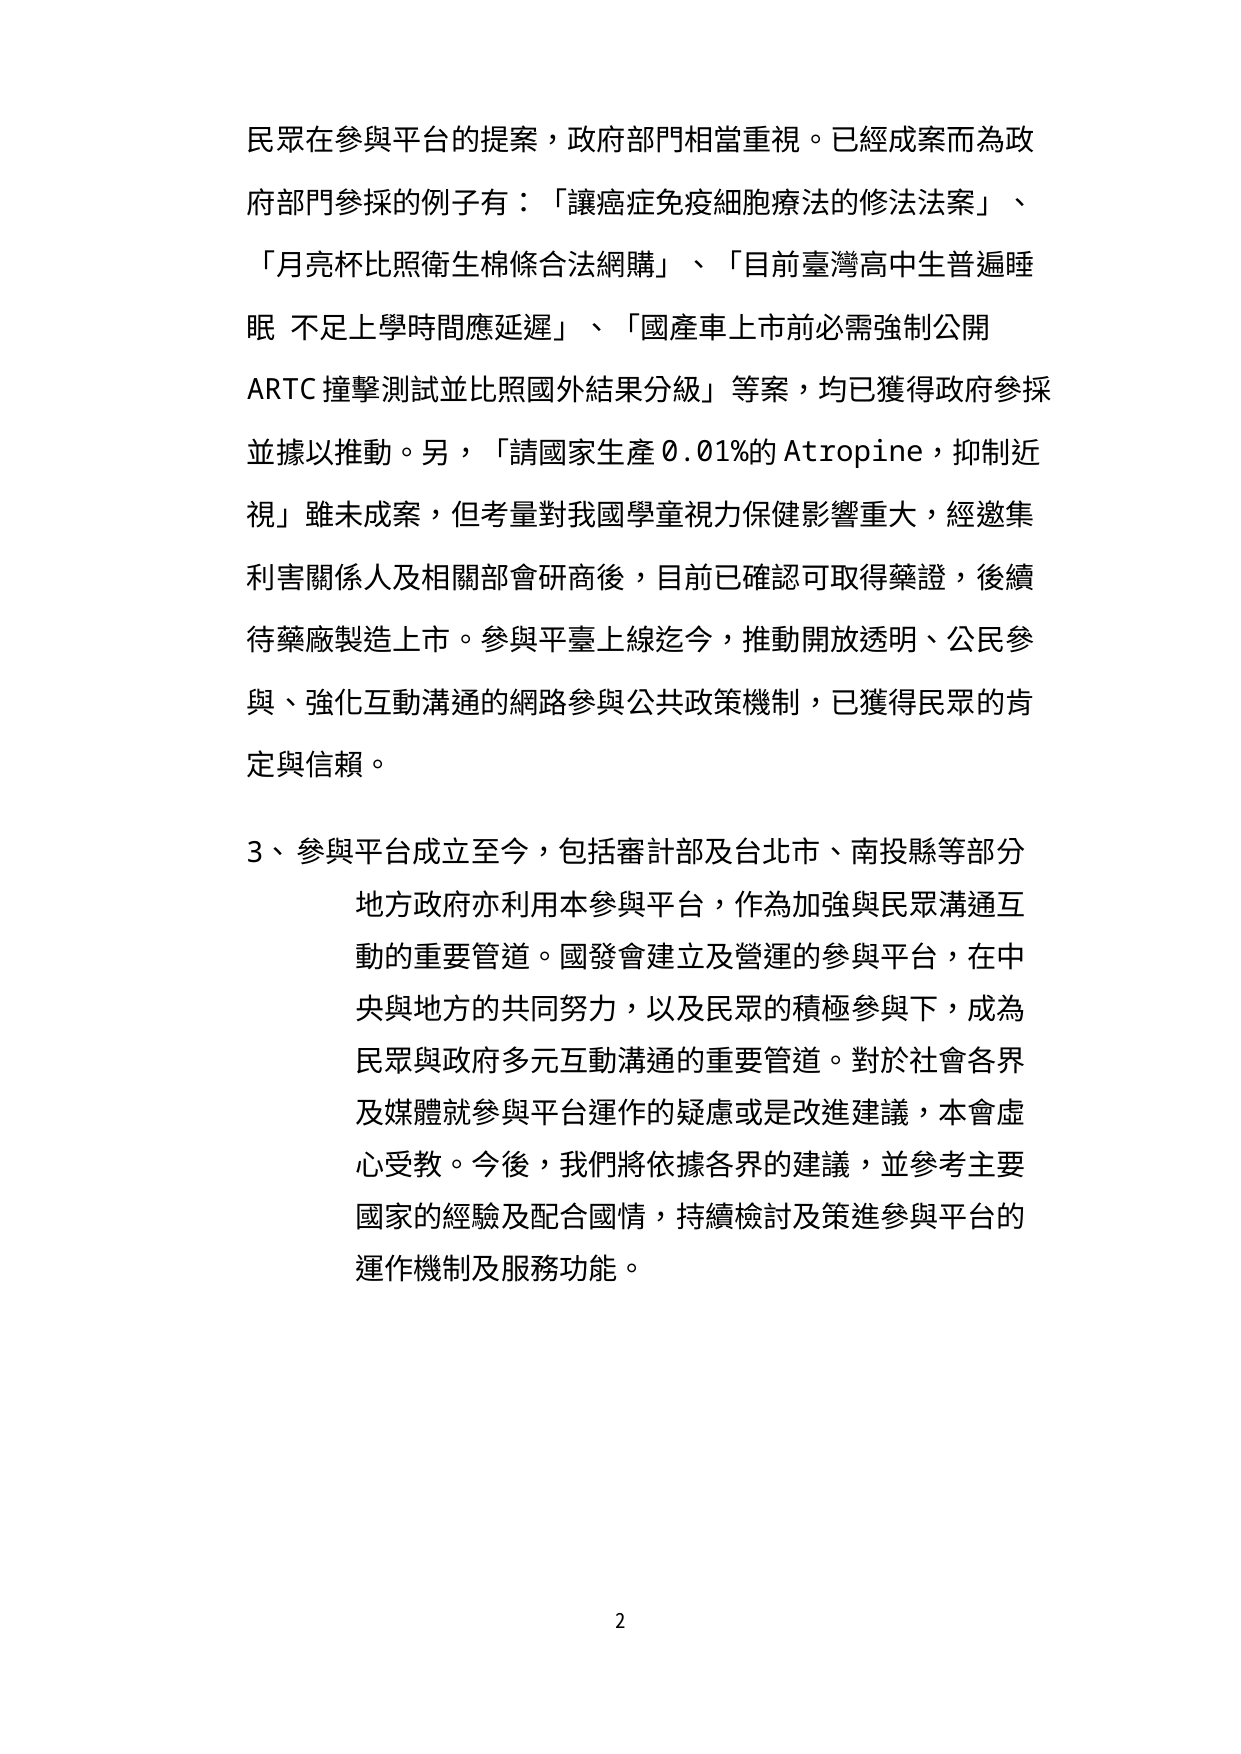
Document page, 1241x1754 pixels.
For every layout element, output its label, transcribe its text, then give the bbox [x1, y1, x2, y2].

list 參與平台成立至今，包括審計部及台北市、南投縣等部分地方政府亦利用本參與平台，作為加強與民眾溝通互動的重要管道。國發會建立及營運的參與平台，在中央與地方的共同努力，以及民眾的積極參與下，成為民眾與政府多元互動溝通的重要管道。對於社會各界及媒體就參與平台運作的疑慮或是改進建議，本會虛心受教。今後，我們將依據各界的建議，並參考主要國家的經驗及配合國情，持續檢討及策進參與平台的運作機制及服務功能。 [246, 821, 1053, 1290]
text 民眾在參與平台的提案，政府部門相當重視。已經成案而為政府部門參採的例子有：「讓癌症免疫細胞療法的修法法案」、「月亮杯比照衛生棉條合法網購」、「目前臺灣高中生普遍睡眠 不足上學時間應延遲」、「國產車上市前必需強制公開ARTC撞擊測試並比照國外結果分級」等案，均已獲得政府參採並據以推動。另，「請國家生產0.01%的Atropine，抑制近視」雖未成案，但考量對我國學童視力保健影響重大，經邀集利害關係人及相關部會研商後，目前已確認可取得藥證，後續待藥廠製造上市。參與平臺上線迄今，推動開放透明、公民參與、強化互動溝通的網路參與公共政策機制，已獲得民眾的肯定與信賴。 [247, 96, 1053, 784]
